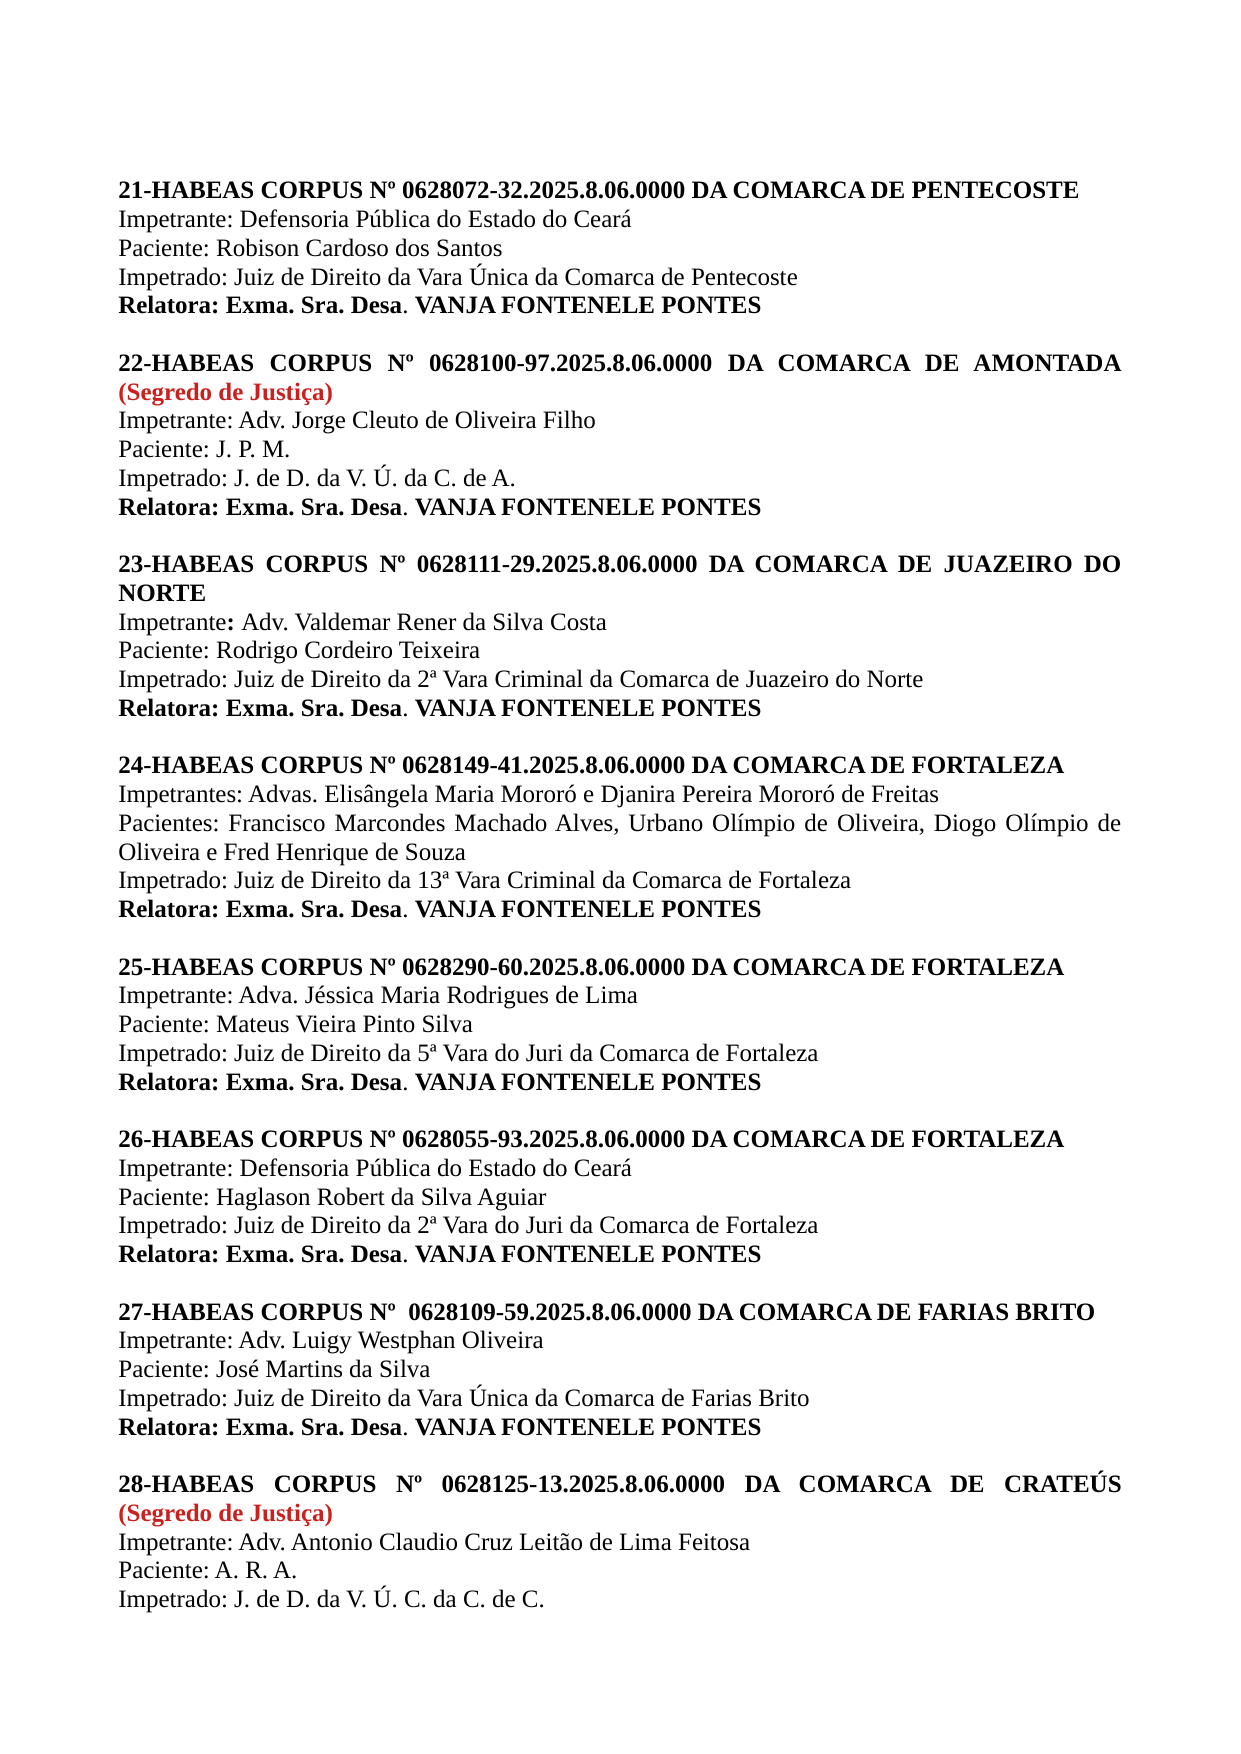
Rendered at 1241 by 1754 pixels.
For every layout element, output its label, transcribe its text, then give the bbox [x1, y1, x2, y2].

text Impetrado: Juiz de Direito da Vara Única da Comarca de Farias Brito [118, 1383, 1122, 1412]
text Paciente: Haglason Robert da Silva Aguiar [118, 1182, 1122, 1211]
text Paciente: A. R. A. [118, 1556, 1122, 1584]
text Impetrante: Defensoria Pública do Estado do Ceará [118, 1153, 1122, 1182]
text Impetrado: J. de D. da V. Ú. da C. de A. [118, 463, 1122, 492]
text 27-HABEAS CORPUS Nº 0628109-59.2025.8.06.0000 DA COMARCA DE FARIAS BRITO [118, 1297, 1122, 1326]
text Impetrado: Juiz de Direito da 2ª Vara Criminal da Comarca de Juazeiro do Norte [118, 664, 1122, 693]
text 28-HABEAS CORPUS Nº 0628125-13.2025.8.06.0000 DA COMARCA DE CRATEÚS (Segredo de Justiça) [118, 1469, 1122, 1527]
text Impetrado: Juiz de Direito da 5ª Vara do Juri da Comarca de Fortaleza [118, 1038, 1122, 1067]
text 22-HABEAS CORPUS Nº 0628100-97.2025.8.06.0000 DA COMARCA DE AMONTADA (Segredo de Justiça) [118, 348, 1122, 406]
text Pacientes: Francisco Marcondes Machado Alves, Urbano Olímpio de Oliveira, Diogo Olímpio de Oliveira e Fred Henrique de Souza [118, 808, 1122, 866]
text Impetrante: Adva. Jéssica Maria Rodrigues de Lima [118, 981, 1122, 1009]
text 21-HABEAS CORPUS Nº 0628072-32.2025.8.06.0000 DA COMARCA DE PENTECOSTE [118, 176, 1122, 204]
text Paciente: Robison Cardoso dos Santos [118, 233, 1122, 262]
text 26-HABEAS CORPUS Nº 0628055-93.2025.8.06.0000 DA COMARCA DE FORTALEZA [118, 1124, 1122, 1153]
text Impetrante: Adv. Jorge Cleuto de Oliveira Filho [118, 406, 1122, 434]
text Relatora: Exma. Sra. Desa. VANJA FONTENELE PONTES [118, 492, 1122, 521]
text Impetrado: Juiz de Direito da Vara Única da Comarca de Pentecoste [118, 262, 1122, 291]
text Impetrado: J. de D. da V. Ú. C. da C. de C. [118, 1584, 1122, 1613]
text 23-HABEAS CORPUS Nº 0628111-29.2025.8.06.0000 DA COMARCA DE JUAZEIRO DO NORTE [118, 549, 1122, 607]
text Impetrado: Juiz de Direito da 2ª Vara do Juri da Comarca de Fortaleza [118, 1211, 1122, 1239]
text Relatora: Exma. Sra. Desa. VANJA FONTENELE PONTES [118, 894, 1122, 923]
text Paciente: Rodrigo Cordeiro Teixeira [118, 636, 1122, 664]
text Relatora: Exma. Sra. Desa. VANJA FONTENELE PONTES [118, 291, 1122, 319]
text Relatora: Exma. Sra. Desa. VANJA FONTENELE PONTES [118, 1067, 1122, 1096]
text Impetrante: Adv. Valdemar Rener da Silva Costa [118, 607, 1122, 636]
text Impetrado: Juiz de Direito da 13ª Vara Criminal da Comarca de Fortaleza [118, 866, 1122, 894]
text Impetrante: Adv. Luigy Westphan Oliveira [118, 1326, 1122, 1354]
text Paciente: José Martins da Silva [118, 1354, 1122, 1383]
text Impetrantes: Advas. Elisângela Maria Mororó e Djanira Pereira Mororó de Freitas [118, 779, 1122, 808]
text Relatora: Exma. Sra. Desa. VANJA FONTENELE PONTES [118, 1239, 1122, 1268]
text Paciente: J. P. M. [118, 434, 1122, 463]
text Impetrante: Defensoria Pública do Estado do Ceará [118, 204, 1122, 233]
text Paciente: Mateus Vieira Pinto Silva [118, 1009, 1122, 1038]
text Relatora: Exma. Sra. Desa. VANJA FONTENELE PONTES [118, 1412, 1122, 1441]
text 25-HABEAS CORPUS Nº 0628290-60.2025.8.06.0000 DA COMARCA DE FORTALEZA [118, 952, 1122, 981]
text 24-HABEAS CORPUS Nº 0628149-41.2025.8.06.0000 DA COMARCA DE FORTALEZA [118, 751, 1122, 779]
text Relatora: Exma. Sra. Desa. VANJA FONTENELE PONTES [118, 693, 1122, 722]
text Impetrante: Adv. Antonio Claudio Cruz Leitão de Lima Feitosa [118, 1527, 1122, 1556]
